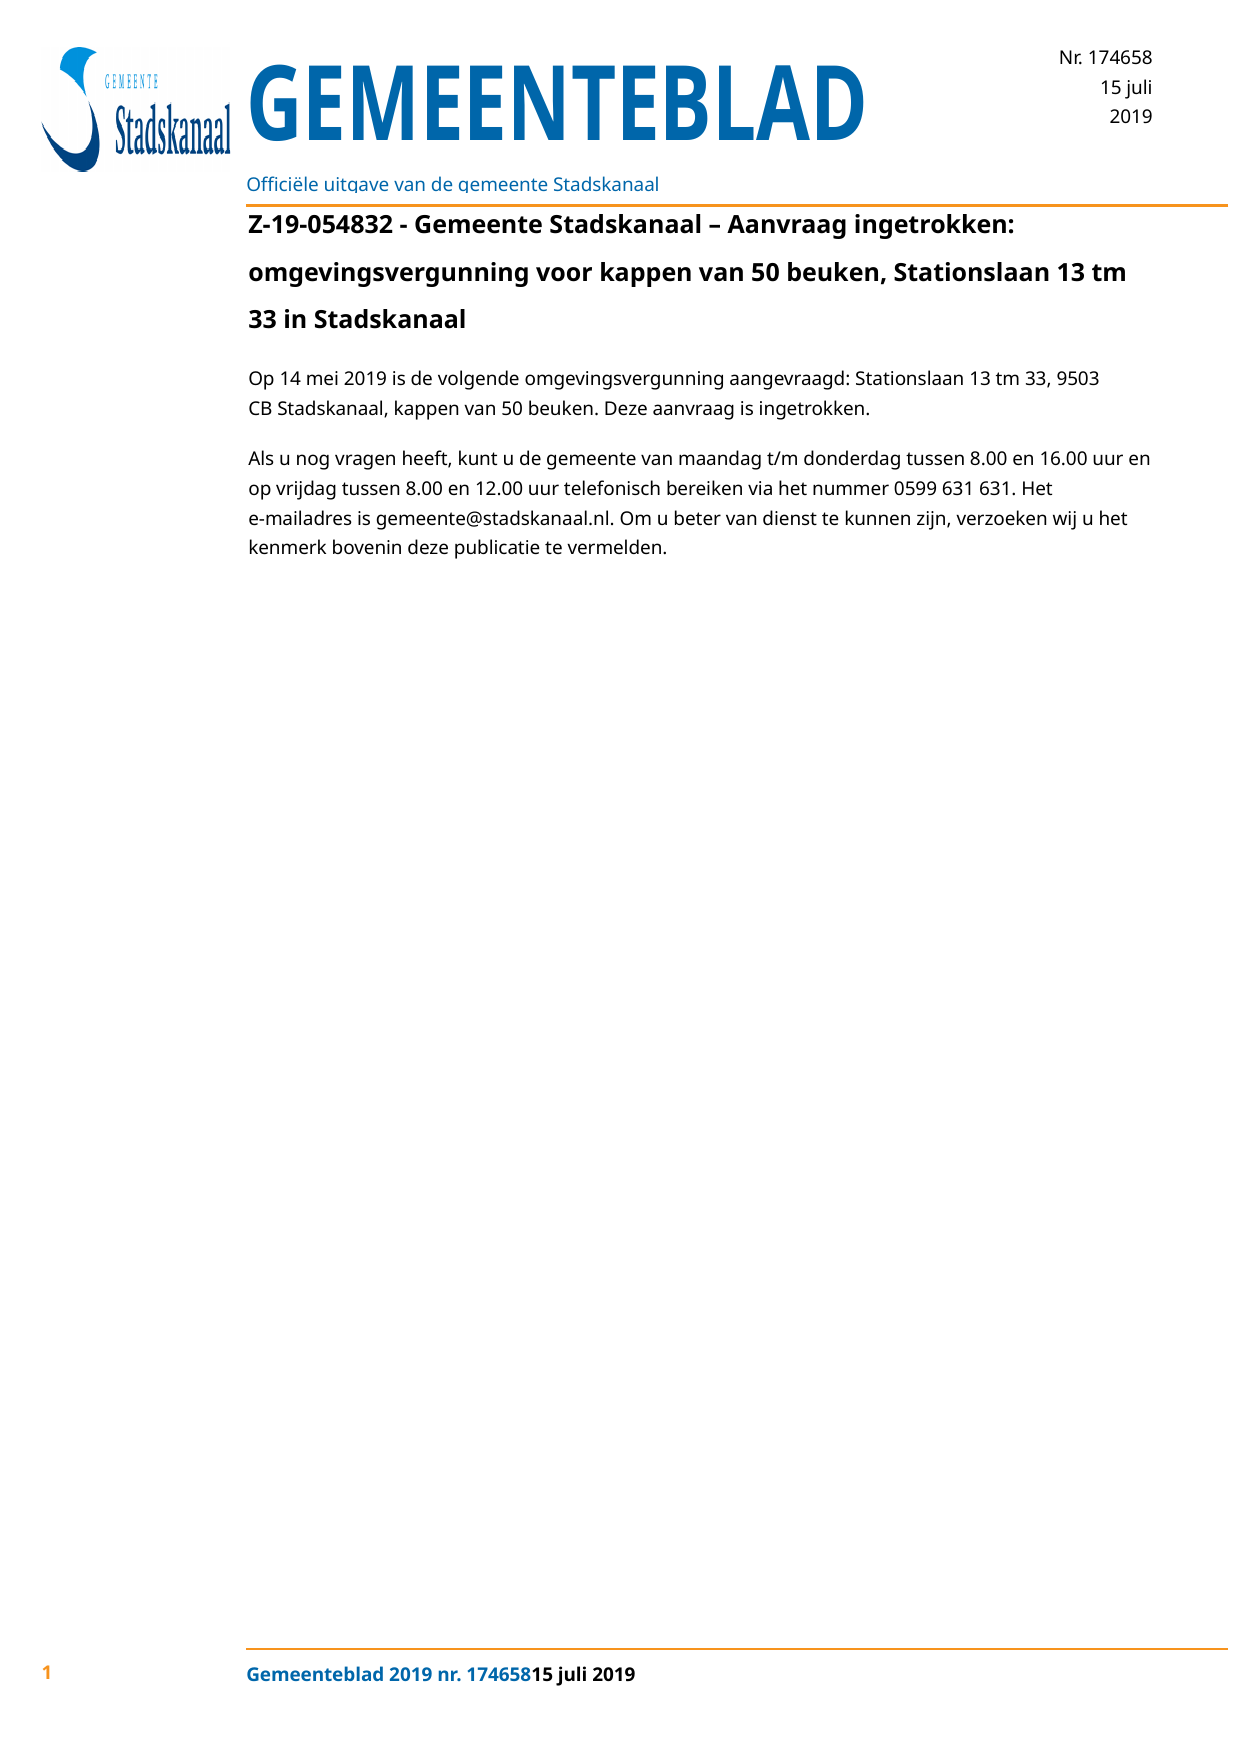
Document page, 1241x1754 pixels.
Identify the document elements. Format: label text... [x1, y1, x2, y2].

picture [41, 47, 231, 172]
text Als u nog vragen heeft, kunt u de gemeente van maandag t/m donderdag tussen 8.00 en 16.00 uur en op vrijdag tussen 8.00 en 12.00 uur telefonisch bereiken via het nummer 0599 631 631. Het e‑mailadres is gemeente@stadskanaal.nl. Om u beter van dienst te kunnen zijn, verzoeken wij u het kenmerk bovenin deze publicatie te vermelden. [248, 446, 1152, 560]
text Op 14 mei 2019 is de volgende omgevingsvergunning aangevraagd: Stationslaan 13 tm 33, 9503 CB Stadskanaal, kappen van 50 beuken. Deze aanvraag is ingetrokken. [248, 366, 1152, 421]
text Z-19-054832 - Gemeente Stadskanaal – Aanvraag ingetrokken: omgevingsvergunning voor kappen van 50 beuken, Stationslaan 13 tm 33 in Stadskanaal [248, 207, 1152, 336]
